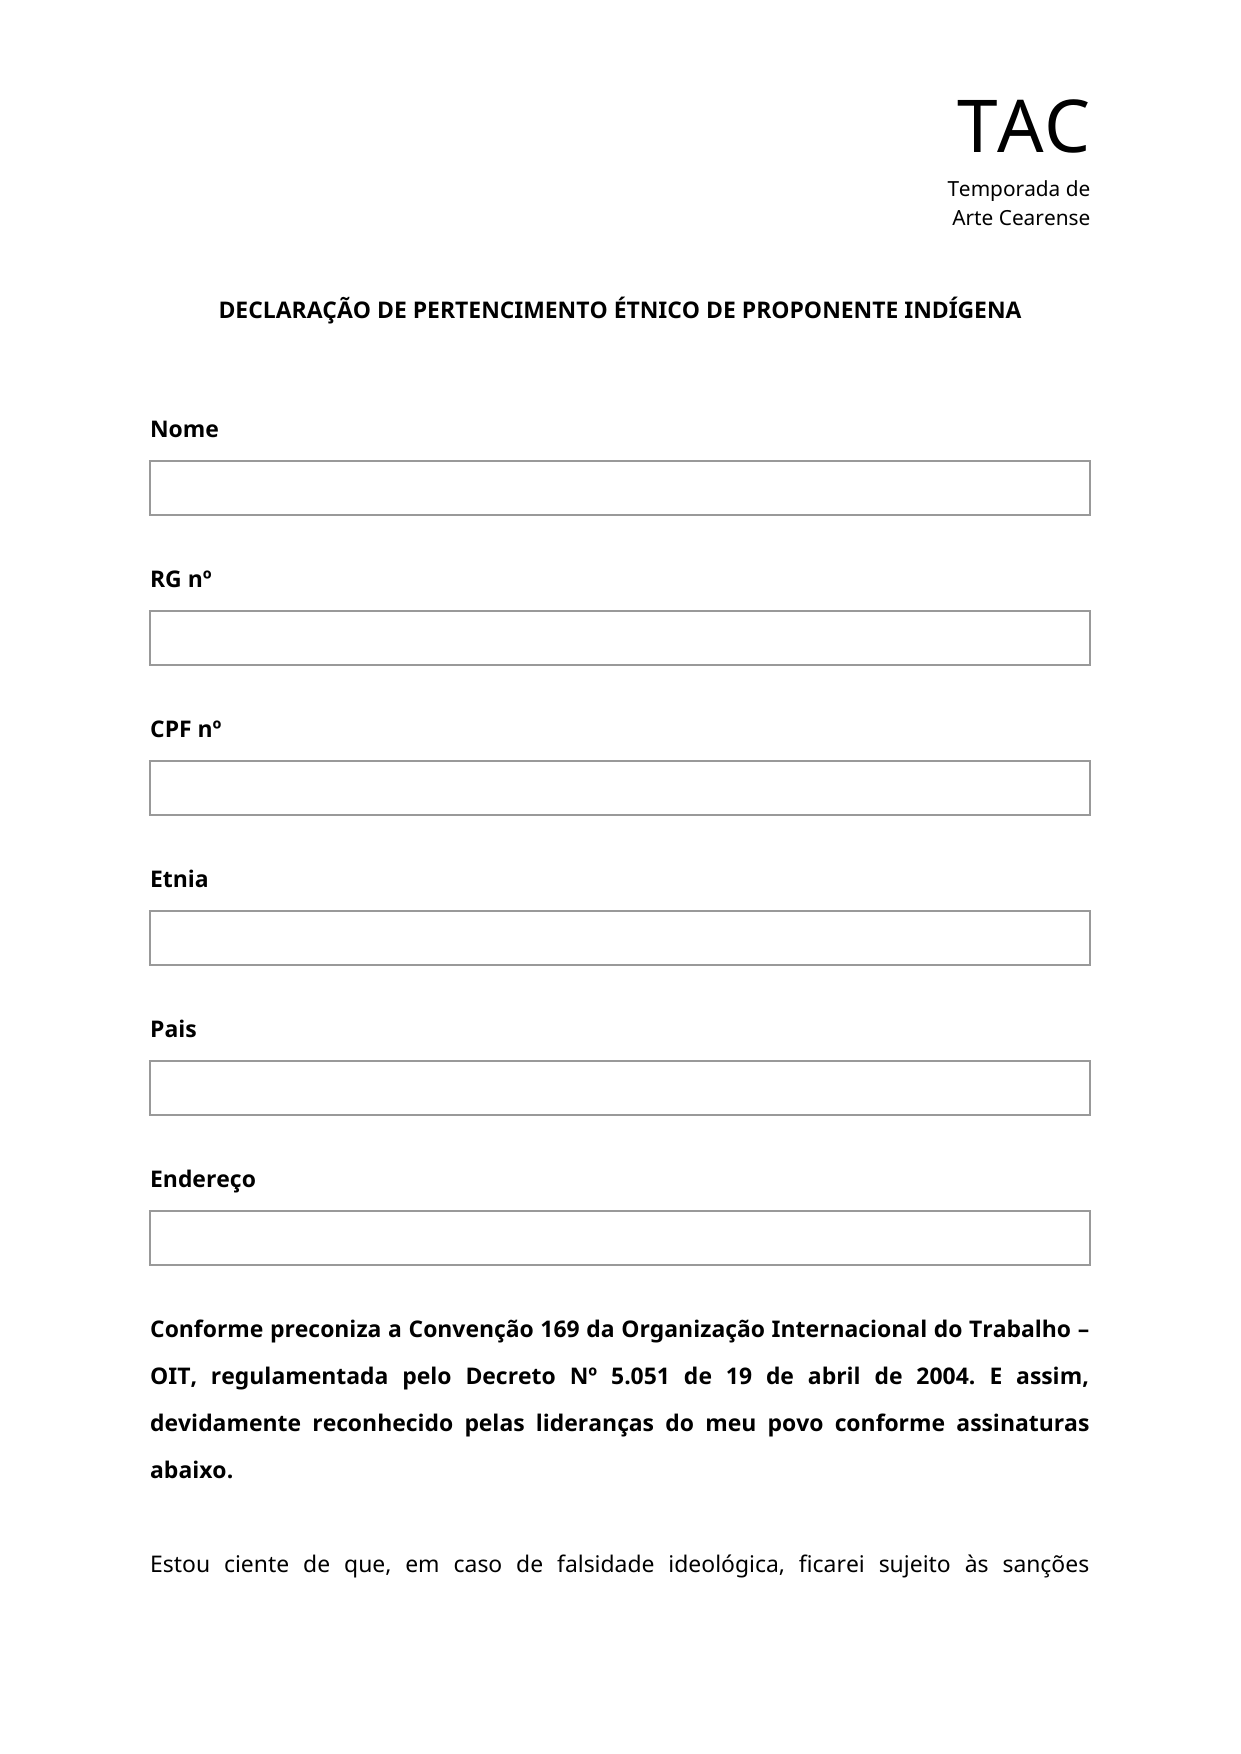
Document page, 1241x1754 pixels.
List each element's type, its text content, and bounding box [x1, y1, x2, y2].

text Endereço [150, 1163, 1090, 1194]
text Pais [150, 1013, 1090, 1044]
table_header [151, 1212, 1089, 1264]
table_header [151, 1062, 1089, 1114]
text CPF nº [150, 713, 1090, 744]
table_header [151, 912, 1089, 964]
text Etnia [150, 863, 1090, 894]
text DECLARAÇÃO DE PERTENCIMENTO ÉTNICO DE PROPONENTE INDÍGENA [150, 294, 1090, 326]
text RG nº [150, 563, 1090, 594]
text Conforme preconiza a Convenção 169 da Organização Internacional do Trabalho – OIT, regulamentada pelo Decreto Nº 5.051 de 19 de abril de 2004. E assim, devidamente reconhecido pelas lideranças do meu povo conforme assinaturas abaixo. [150, 1313, 1090, 1485]
table_header [151, 762, 1089, 814]
table_header [151, 462, 1089, 514]
table_header [151, 612, 1089, 664]
text Nome [150, 413, 1090, 444]
text Estou ciente de que, em caso de falsidade ideológica, ficarei sujeito às sanções [150, 1548, 1090, 1579]
